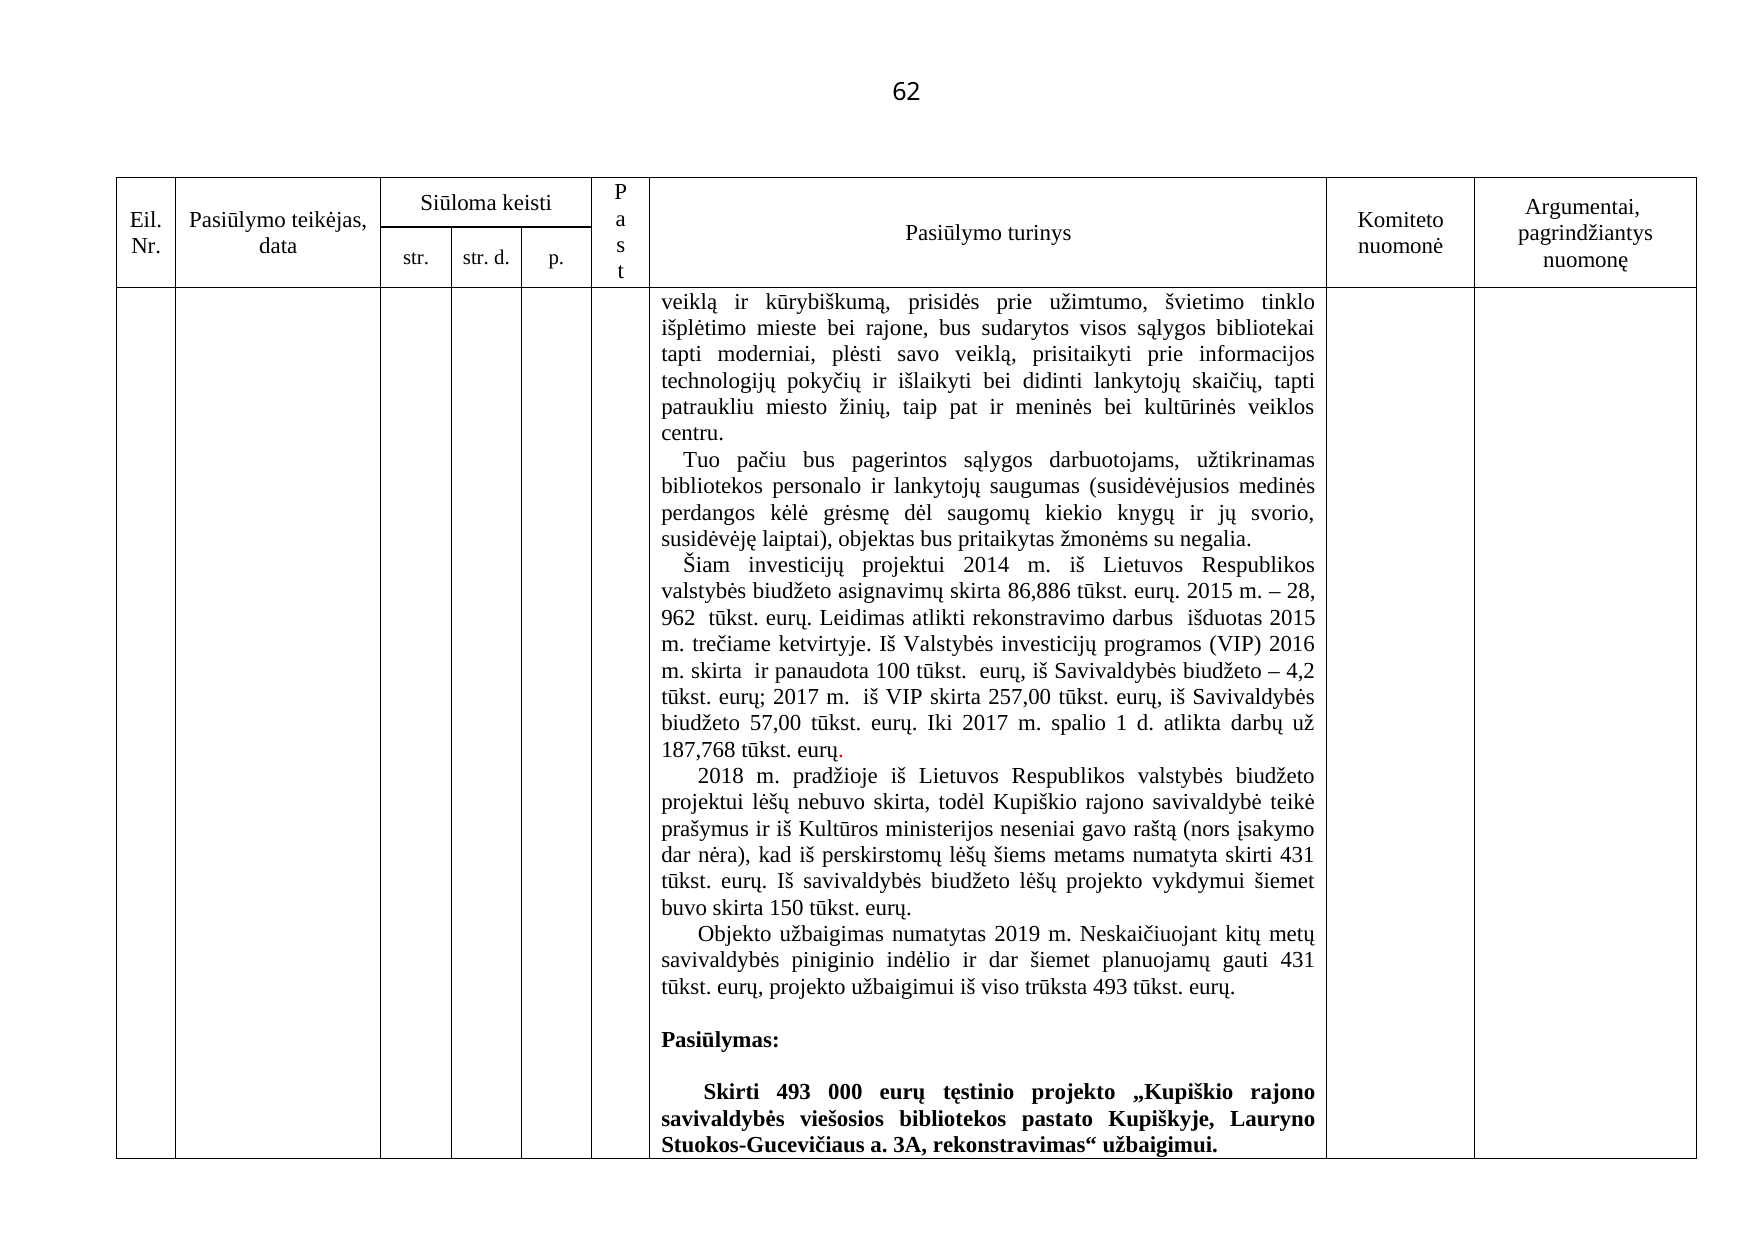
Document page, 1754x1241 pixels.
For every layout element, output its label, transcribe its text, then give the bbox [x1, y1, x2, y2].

table_cell [522, 288, 591, 1157]
table_cell veiklą ir kūrybiškumą, prisidės prie užimtumo, švietimo tinklo išplėtimo mieste bei rajone, bus sudarytos visos sąlygos bibliotekai tapti moderniai, plėsti savo veiklą, prisitaikyti prie informacijos technologijų pokyčių ir išlaikyti bei didinti lankytojų skaičių, tapti patraukliu miesto žinių, taip pat ir meninės bei kultūrinės veiklos centru. Tuo pačiu bus pagerintos sąlygos darbuotojams, užtikrinamas bibliotekos personalo ir lankytojų saugumas (susidėvėjusios medinės perdangos kėlė grėsmę dėl saugomų kiekio knygų ir jų svorio, susidėvėję laiptai), objektas bus pritaikytas žmonėms su negalia. Šiam investicijų projektui 2014 m. iš Lietuvos Respublikos valstybės biudžeto asignavimų skirta 86,886 tūkst. eurų. 2015 m. – 28, 962 tūkst. eurų. Leidimas atlikti rekonstravimo darbus išduotas 2015 m. trečiame ketvirtyje. Iš Valstybės investicijų programos (VIP) 2016 m. skirta ir panaudota 100 tūkst. eurų, iš Savivaldybės biudžeto – 4,2 tūkst. eurų; 2017 m. iš VIP skirta 257,00 tūkst. eurų, iš Savivaldybės biudžeto 57,00 tūkst. eurų. Iki 2017 m. spalio 1 d. atlikta darbų už 187,768 tūkst. eurų. 2018 m. pradžioje iš Lietuvos Respublikos valstybės biudžeto projektui lėšų nebuvo skirta, todėl Kupiškio rajono savivaldybė teikė prašymus ir iš Kultūros ministerijos neseniai gavo raštą (nors įsakymo dar nėra), kad iš perskirstomų lėšų šiems metams numatyta skirti 431 tūkst. eurų. Iš savivaldybės biudžeto lėšų projekto vykdymui šiemet buvo skirta 150 tūkst. eurų. Objekto užbaigimas numatytas 2019 m. Neskaičiuojant kitų metų savivaldybės piniginio indėlio ir dar šiemet planuojamų gauti 431 tūkst. eurų, projekto užbaigimui iš viso trūksta 493 tūkst. eurų. Pasiūlymas: Skirti 493 000 eurų tęstinio projekto „Kupiškio rajono savivaldybės viešosios bibliotekos pastato Kupiškyje, Lauryno Stuokos-Gucevičiaus a. 3A, rekonstravimas“ užbaigimui. [650, 288, 1326, 1157]
table_header Siūloma keisti [381, 178, 591, 226]
table_cell [117, 288, 175, 1157]
table_cell [176, 288, 380, 1157]
table_cell str. [381, 228, 451, 287]
table_header Pastabos [592, 178, 649, 287]
table_header Argumentai, pagrindžiantys nuomonę [1475, 178, 1696, 287]
table_header Pasiūlymo teikėjas, data [176, 178, 380, 287]
table_cell [452, 288, 521, 1157]
table_cell [1327, 288, 1474, 1157]
table_header Pasiūlymo turinys [650, 178, 1326, 287]
table_cell [1475, 288, 1696, 1157]
table_cell str. d. [452, 228, 521, 287]
table_header Komiteto nuomonė [1327, 178, 1474, 287]
table_cell [381, 288, 451, 1157]
table_cell p. [522, 228, 591, 287]
table_cell [592, 288, 649, 1157]
table_header Eil. Nr. [117, 178, 175, 287]
